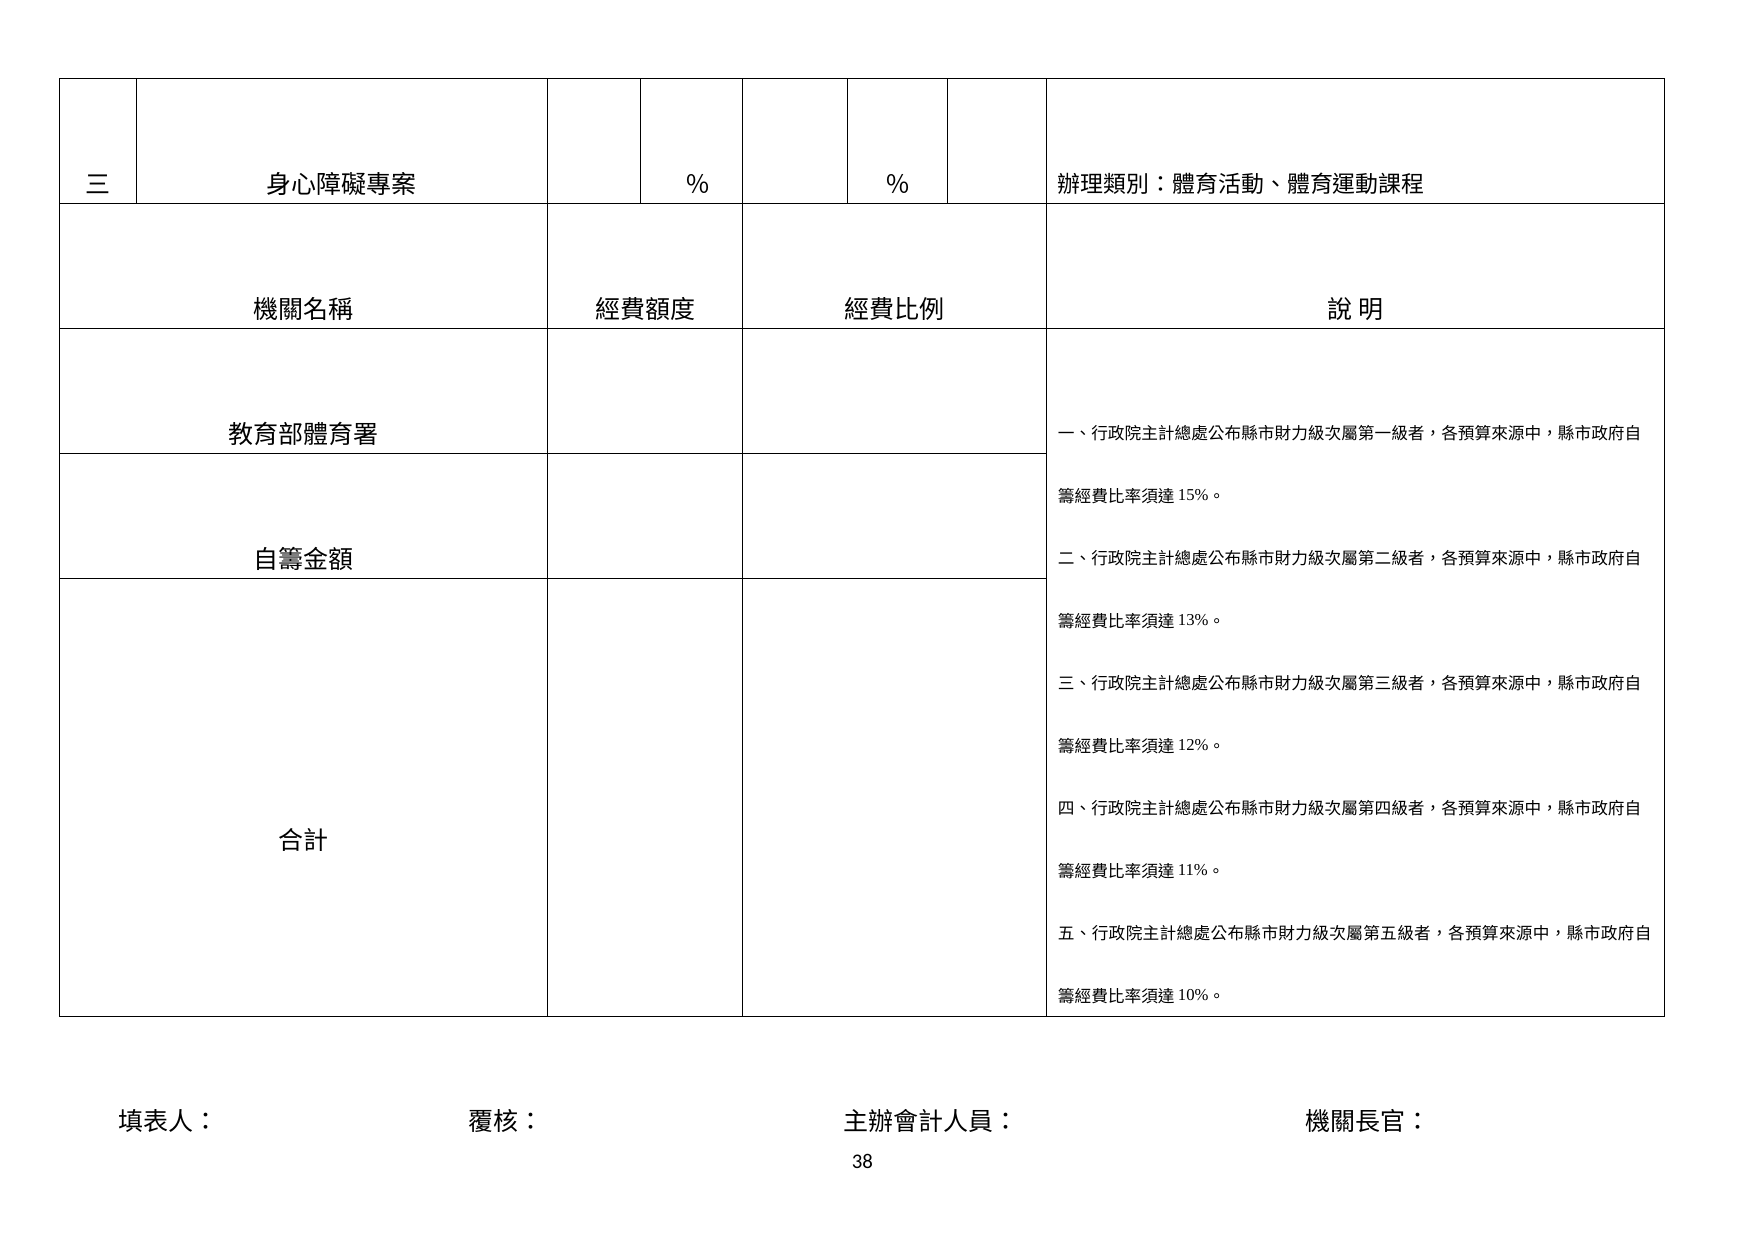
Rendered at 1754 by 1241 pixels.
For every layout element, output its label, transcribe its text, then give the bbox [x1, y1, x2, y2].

table_cell [548, 329, 742, 453]
table_cell 說明 [1047, 204, 1664, 328]
table_cell 教育部體育署 [60, 329, 547, 453]
table_cell ％ [848, 79, 947, 203]
table_cell [743, 454, 1046, 578]
table_cell 辦理類別：體育活動、體育運動課程 [1047, 79, 1664, 203]
table_cell [743, 579, 1046, 1016]
table_cell [948, 79, 1046, 203]
table_cell 合計 [60, 579, 547, 1016]
table_cell [548, 79, 640, 203]
table_cell 機關名稱 [60, 204, 547, 328]
table_cell [548, 454, 742, 578]
table_cell 經費額度 [548, 204, 742, 328]
table_cell [548, 579, 742, 1016]
table_cell ％ [641, 79, 742, 203]
table_cell [743, 79, 847, 203]
table_cell 身心障礙專案 [137, 79, 547, 203]
text 填表人： 覆核： 主辦會計人員： 機關長官： [118, 1078, 1665, 1141]
table_cell [743, 329, 1046, 453]
table_cell 三 [60, 79, 136, 203]
table_cell 一、行政院主計總處公布縣市財力級次屬第一級者，各預算來源中，縣市政府自籌經費比率須達15%。 二、行政院主計總處公布縣市財力級次屬第二級者，各預算來源中，縣市政府自籌經費比率須達13%。 三、行政院主計總處公布縣市財力級次屬第三級者，各預算來源中，縣市政府自籌經費比率須達12%。 四、行政院主計總處公布縣市財力級次屬第四級者，各預算來源中，縣市政府自籌經費比率須達11%。 五、行政院主計總處公布縣市財力級次屬第五級者，各預算來源中，縣市政府自籌經費比率須達10%。 [1047, 329, 1664, 1016]
table_cell 自籌金額 [60, 454, 547, 578]
table_cell 經費比例 [743, 204, 1046, 328]
